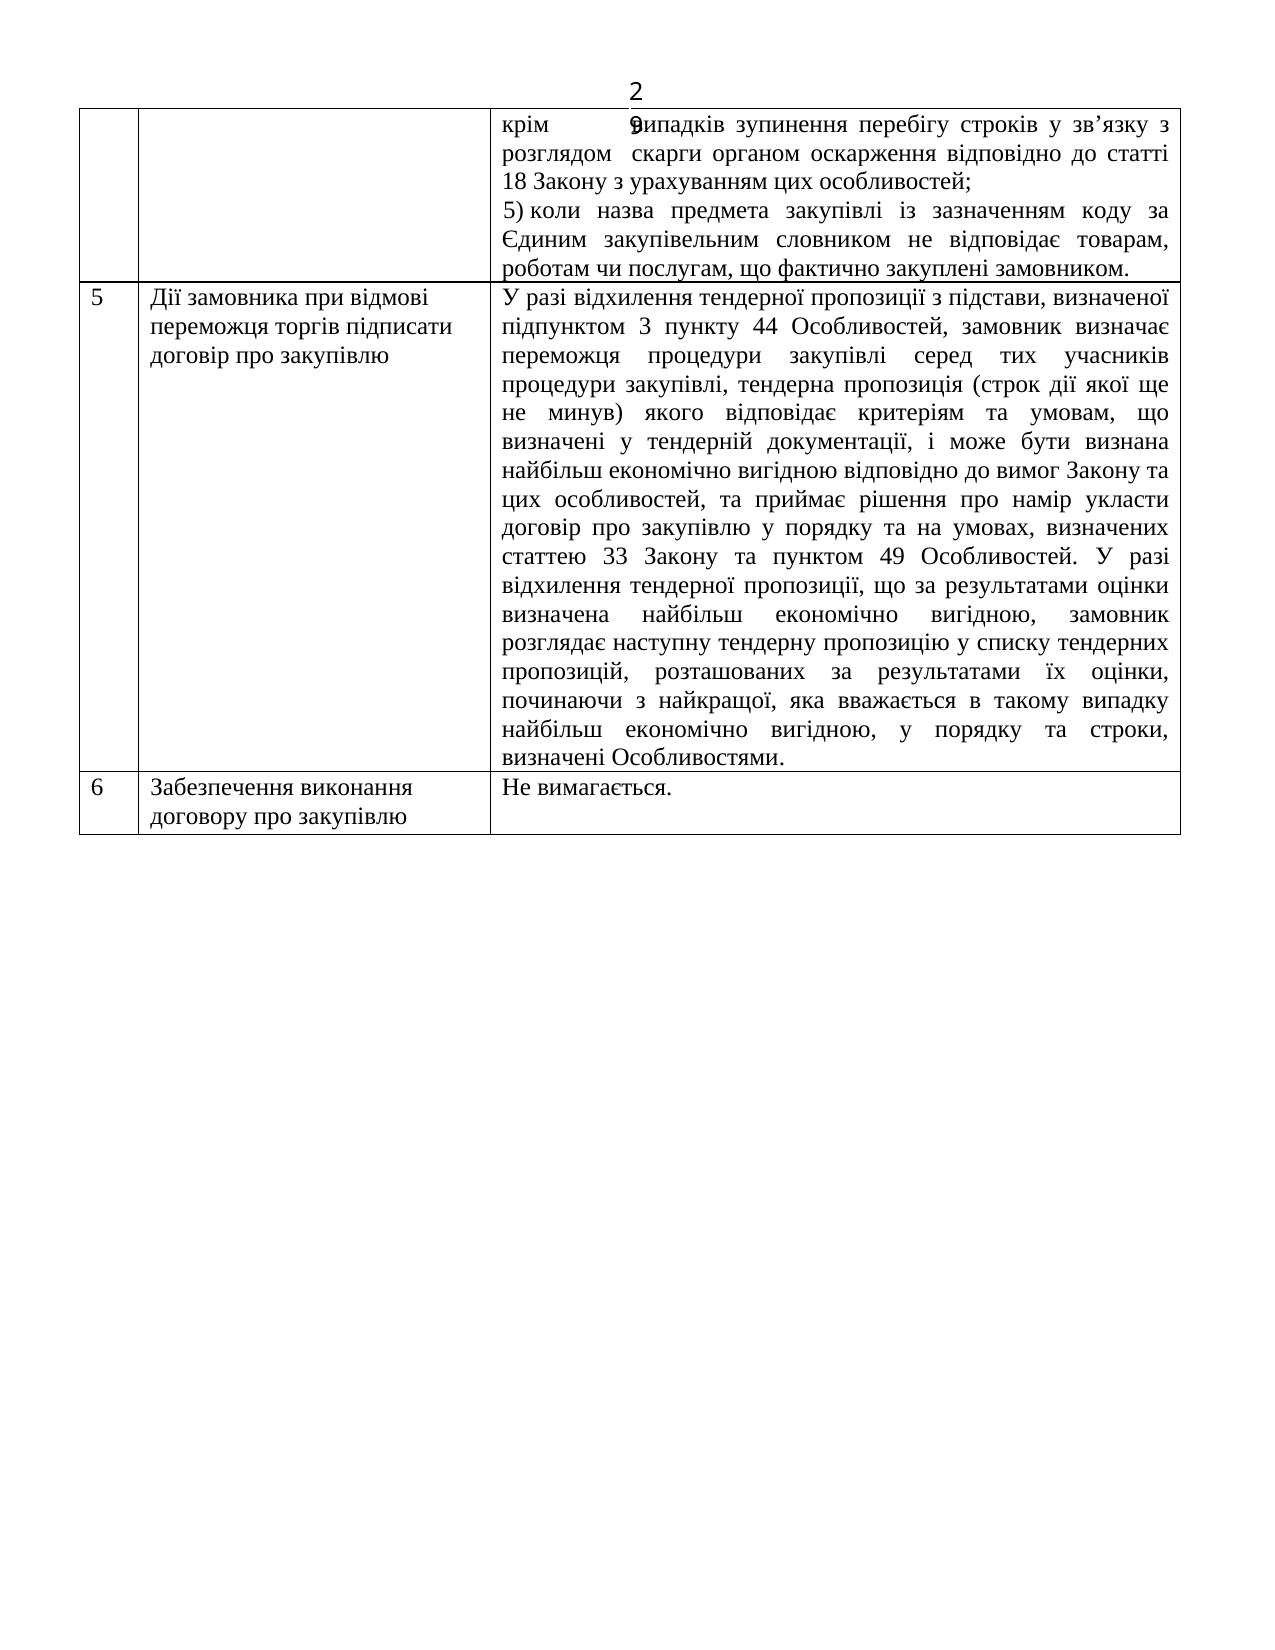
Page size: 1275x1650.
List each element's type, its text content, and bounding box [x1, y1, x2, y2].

table_cell Зазначаються замовником відповідно до вимог статті 41 Закону з урахуванням Особливостей. Істотні умови договору про закупівлю не можуть змінюватися після його підписання до виконання зобов’язань сторонами в повному обсязі, крім випадків: 1) зменшення обсягів закупівлі, зокрема з урахуванням фактичного обсягу видатків замовника; 2) погодження зміни ціни за одиницю товару в договорі про закупівлю у разі коливання ціни такого товару на ринку, що відбулося з моменту укладення договору про закупівлю або останнього внесення змін до договору про закупівлю в частині зміни ціни за одиницю товару. Зміна ціни за одиницю товару здійснюється пропорційно коливанню ціни такого товару на ринку (відсоток збільшення ціни за одиницю товару не може перевищувати відсоток коливання (збільшення) ціни такого товару на ринку) за умови документального підтвердження такого коливання та не повинна призвести до збільшення суми, визначеної в договорі про закупівлю на момент його укладення; 3) покращення якості предмета закупівлі за умови, що таке покращення не призведе до збільшення суми, визначеної в договорі про закупівлю; 4) продовження строку дії договору про закупівлю та/або строку виконання зобов’язань щодо передачі товару, виконання робіт, надання послуг у разі виникнення документально підтверджених об’єктивних обставин, що спричинили таке продовження, у тому числі обставин непереборної сили, затримки фінансування витрат замовника, за умови, що такі зміни не призведуть до збільшення суми, визначеної в договорі про закупівлю; 5) погодження зміни ціни в договорі про закупівлю в бік зменшення (без зміни кількості (обсягу) та якості товарів, робіт і послуг); 6) зміни ціни в договорі про закупівлю у зв’язку з зміною ставок податків і зборів та/або зміною умов щодо надання пільг з оподаткування – пропорційно до зміни таких ставок та/або пільг з оподаткування, а також у зв’язку з зміною системи оподаткування пропорційно до зміни податкового навантаження внаслідок зміни системи оподаткування; 7) зміни встановленого згідно із законодавством органами державної статистики індексу споживчих цін, зміни курсу іноземної валюти, зміни біржових котирувань або показників Platts, ARGUS, регульованих цін (тарифів), нормативів, середньозважених цін на електроенергію на ринку «на добу наперед», що застосовуються в договорі про закупівлю, у разі встановлення в договорі про закупівлю порядку зміни ціни; 8) зміни умов у зв’язку із застосуванням положень частини шостої статті 41 Закону. У разі внесення змін до істотних умов договору про закупівлю у випадках, передбачених пунктом 19 Особливостей, замовник обов’язково оприлюднює повідомлення про внесення змін до договору про закупівлю відповідно до вимог Закону з урахуванням Особливостей. Дія договору про закупівлю може бути продовжена на строк, достатній для проведення процедури закупівлі на початку наступного року в обсязі, що не перевищує 20 відсотків суми, визначеної в початковому договорі про закупівлю, укладеному в попередньому році, якщо видатки на досягнення цієї цілі затверджено в установленому порядку. У разі виконання сторонами договору про закупівлю, укладеного відповідно до пункту 10 Особливостей, або закінчення строку дії такого договору про закупівлю за умови його виконання сторонами, або його розірвання замовник обов'язково оприлюднює звіт про виконання договору про закупівлю у строки, визначені пунктом 12 частини першої статті 10 Закону. У разі коли оприлюднення в електронній системі закупівель інформації про місцезнаходження замовника та/або місцезнаходження (для юридичної особи)/місце проживання (для фізичної особи) постачальника (виконавця робіт, надавача послуг), та/або місце поставки товарів, виконання робіт чи надання послуг (оприлюднення якої передбачено Законом та/або цими особливостями) несе загрозу безпеці замовника та/або постачальника, така інформація в повідомленні про внесення змін до договору про закупівлю може зазначатися як назва населеного пункту місцезнаходження замовника та/або місцезнаходження (для юридичної особи)/місце проживання (для фізичної особи) постачальника (виконавця робіт, надавача послуг), та/або назва населеного пункту, в який здійснюється доставка товару (в якому виконуються роботи чи надаються послуги). Договір про закупівлю є нікчемним у разі: 1) коли замовник уклав договір про закупівлю з порушенням вимог, визначених пунктом 5 цих особливостей; 2) укладення договору про закупівлю з порушенням вимог пункту 18 цих особливостей; 3) укладення договору про закупівлю в період оскарження відкритих торгів відповідно до статті 18 Закону та цих особливостей; 4) укладення договору з порушенням строків, передбачених абзацами третім та четвертим пункту 49 цих особливостей, крім випадків зупинення перебігу строків у зв’язку з розглядом скарги органом оскарження відповідно до статті 18 Закону з урахуванням цих особливостей; 5) коли назва предмета закупівлі із зазначенням коду за Єдиним закупівельним словником не відповідає товарам, роботам чи послугам, що фактично закуплені замовником. [491, 109, 1180, 281]
table_cell У разі відхилення тендерної пропозиції з підстави, визначеної підпунктом 3 пункту 44 Особливостей, замовник визначає переможця процедури закупівлі серед тих учасників процедури закупівлі, тендерна пропозиція (строк дії якої ще не минув) якого відповідає критеріям та умовам, що визначені у тендерній документації, і може бути визнана найбільш економічно вигідною відповідно до вимог Закону та цих особливостей, та приймає рішення про намір укласти договір про закупівлю у порядку та на умовах, визначених статтею 33 Закону та пунктом 49 Особливостей. У разі відхилення тендерної пропозиції, що за результатами оцінки визначена найбільш економічно вигідною, замовник розглядає наступну тендерну пропозицію у списку тендерних пропозицій, розташованих за результатами їх оцінки, починаючи з найкращої, яка вважається в такому випадку найбільш економічно вигідною, у порядку та строки, визначені Особливостями. [491, 283, 1180, 771]
table_cell Не вимагається. [491, 772, 1180, 833]
table_cell 6 [80, 772, 138, 833]
table_cell Забезпечення виконання договору про закупівлю [139, 772, 490, 833]
table_cell [80, 109, 138, 281]
table_cell [139, 109, 490, 281]
table_cell Дії замовника при відмові переможця торгів підписати договір про закупівлю [139, 283, 490, 771]
table_cell 5 [80, 283, 138, 771]
